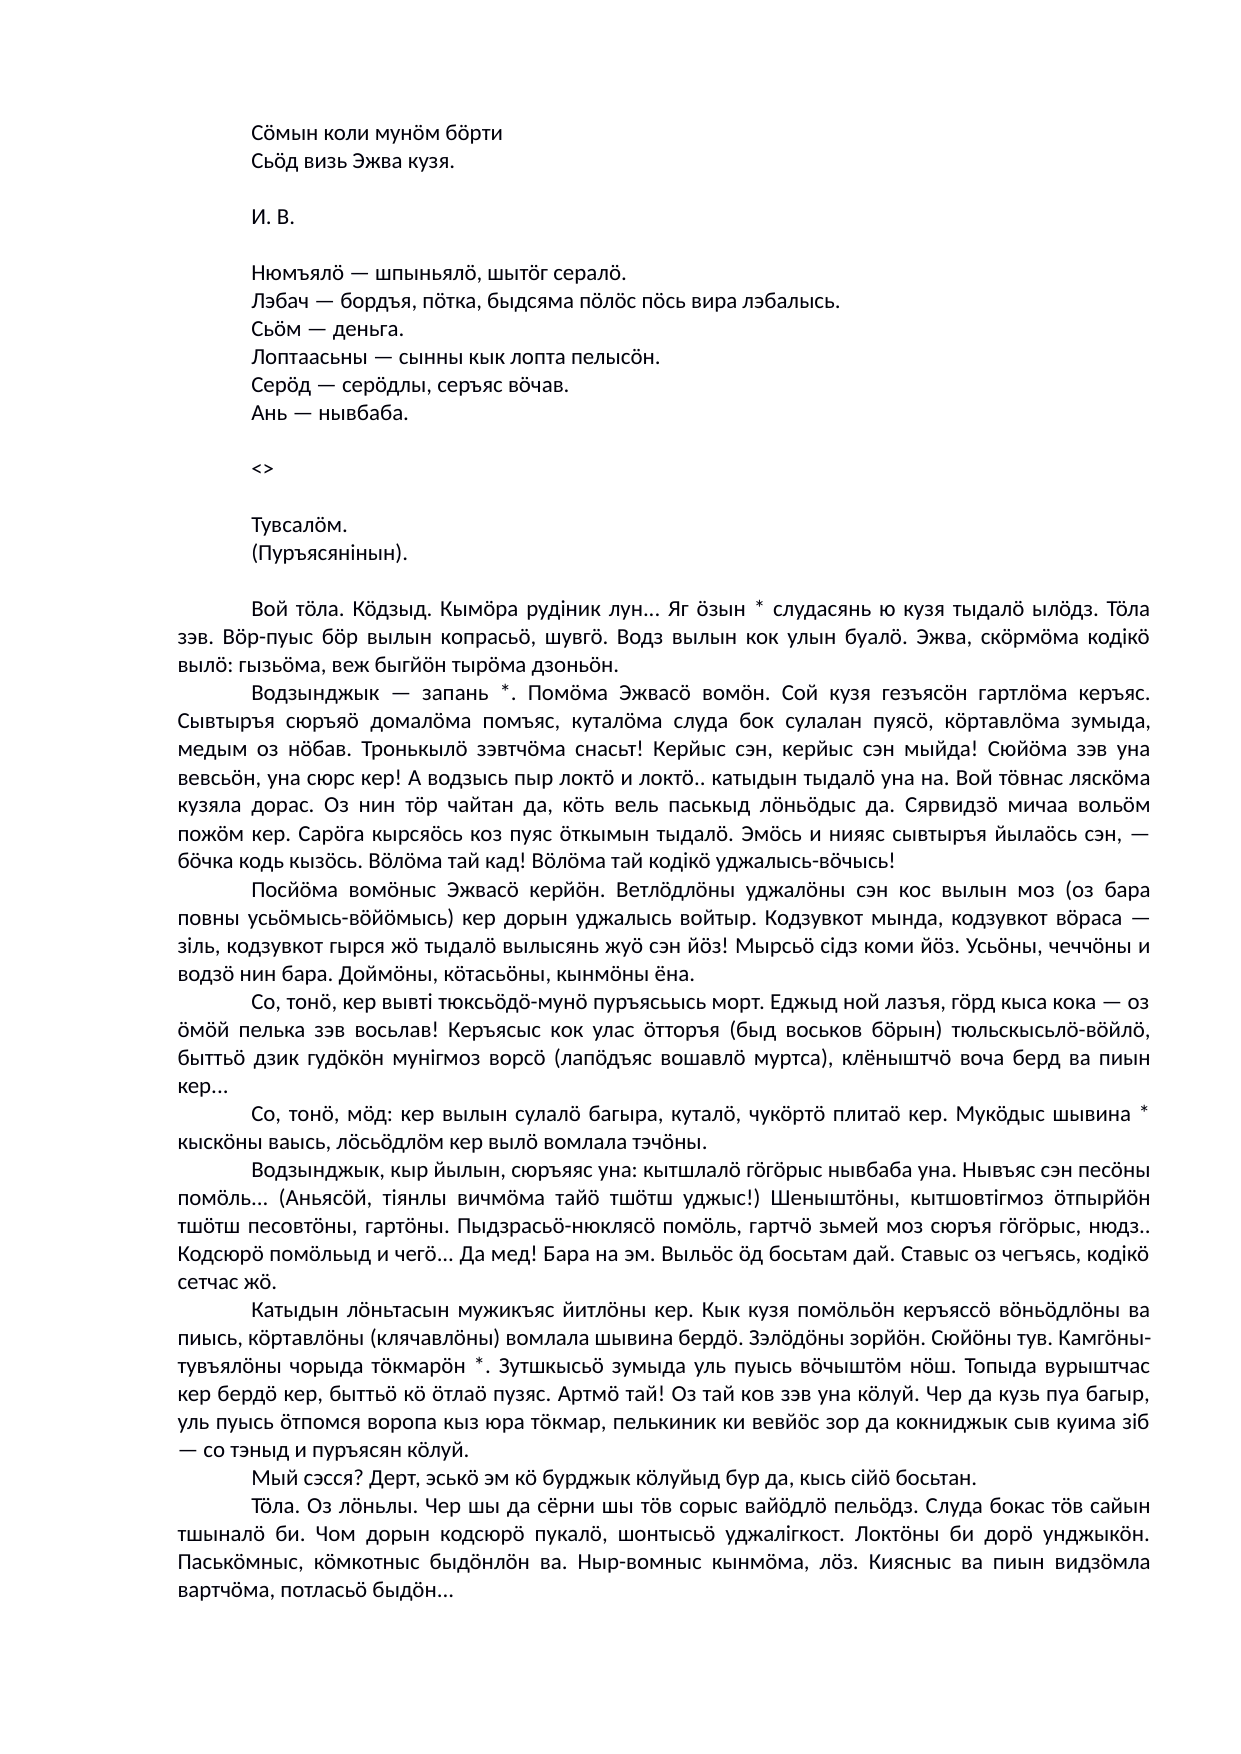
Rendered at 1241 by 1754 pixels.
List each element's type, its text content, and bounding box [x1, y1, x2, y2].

text Тӧла. Оз лӧньлы. Чер шы да сёрни шы тӧв сорыс вайӧдлӧ пельӧдз. Слуда бокас тӧв сайын тшыналӧ би. Чом дорын кодсюрӧ пукалӧ, шонтысьӧ уджалігкост. Локтӧны би дорӧ унджыкӧн. Паськӧмныс, кӧмкотныс быдӧнлӧн ва. Ныр-вомныс кынмӧма, лӧз. Киясныс ва пиын видзӧмла вартчӧма, потласьӧ быдӧн... [177, 1491, 1152, 1603]
text Со, тонӧ, кер вывті тюксьӧдӧ-мунӧ пуръясьысь морт. Еджыд ной лазъя, гӧрд кыса кока — оз ӧмӧй пелька зэв восьлав! Керъясыс кок улас ӧтторъя (быд воськов бӧрын) тюльскысьлӧ-вӧйлӧ, быттьӧ дзик гудӧкӧн мунігмоз ворсӧ (лапӧдъяс вошавлӧ муртса), клёныштчӧ воча берд ва пиын кер... [177, 987, 1152, 1099]
text Посйӧма вомӧныс Эжвасӧ керйӧн. Ветлӧдлӧны уджалӧны сэн кос вылын моз (оз бара повны усьӧмысь-вӧйӧмысь) кер дорын уджалысь войтыр. Кодзувкот мында, кодзувкот вӧраса — зіль, кодзувкот гырся жӧ тыдалӧ вылысянь жуӧ сэн йӧз! Мырсьӧ сідз коми йӧз. Усьӧны, чеччӧны и водзӧ нин бара. Доймӧны, кӧтасьӧны, кынмӧны ёна. [177, 875, 1152, 987]
text Лоптаасьны — сынны кык лопта пелысӧн. [177, 342, 1152, 370]
text Со, тонӧ, мӧд: кер вылын сулалӧ багыра, куталӧ, чукӧртӧ плитаӧ кер. Мукӧдыс шывина * кыскӧны ваысь, лӧсьӧдлӧм кер вылӧ вомлала тэчӧны. [177, 1099, 1152, 1155]
text Водзынджык — запань *. Помӧма Эжвасӧ вомӧн. Сой кузя гезъясӧн гартлӧма керъяс. Сывтыръя сюръяӧ домалӧма помъяс, куталӧма слуда бок сулалан пуясӧ, кӧртавлӧма зумыда, медым оз нӧбав. Тронькылӧ зэвтчӧма снасьт! Керйыс сэн, керйыс сэн мыйда! Сюйӧма зэв уна вевсьӧн, уна сюрс кер! А водзысь пыр локтӧ и локтӧ.. катыдын тыдалӧ уна на. Вой тӧвнас ляскӧма кузяла дорас. Оз нин тӧр чайтан да, кӧть вель паськыд лӧньӧдыс да. Сярвидзӧ мичаа вольӧм пожӧм кер. Сарӧга кырсяӧсь коз пуяс ӧткымын тыдалӧ. Эмӧсь и нияяс сывтыръя йылаӧсь сэн, — бӧчка кодь кызӧсь. Вӧлӧма тай кад! Вӧлӧма тай кодікӧ уджалысь-вӧчысь! [177, 678, 1152, 875]
text Сьӧд визь Эжва кузя. [177, 146, 1152, 174]
text Тувсалӧм. [177, 510, 1152, 538]
text Нюмъялӧ — шпыньялӧ, шытӧг сералӧ. [177, 258, 1152, 286]
text И. В. [177, 202, 1152, 230]
text Лэбач — бордъя, пӧтка, быдсяма пӧлӧс пӧсь вира лэбалысь. [177, 286, 1152, 314]
text <> [177, 454, 1152, 482]
text Сьӧм — деньга. [177, 314, 1152, 342]
text (Пуръясянінын). [177, 538, 1152, 566]
text Мый сэсся? Дерт, эськӧ эм кӧ бурджык кӧлуйыд бур да, кысь сійӧ босьтан. [177, 1463, 1152, 1491]
text Ань — нывбаба. [177, 398, 1152, 426]
text Водзынджык, кыр йылын, сюръяяс уна: кытшлалӧ гӧгӧрыс нывбаба уна. Нывъяс сэн песӧны помӧль... (Аньясӧй, тіянлы вичмӧма тайӧ тшӧтш уджыс!) Шеныштӧны, кытшовтігмоз ӧтпырйӧн тшӧтш песовтӧны, гартӧны. Пыдзрасьӧ-нюклясӧ помӧль, гартчӧ зьмей моз сюръя гӧгӧрыс, нюдз.. Кодсюрӧ помӧльыд и чегӧ... Да мед! Бара на эм. Выльӧс ӧд босьтам дай. Ставыс оз чегъясь, кодікӧ сетчас жӧ. [177, 1155, 1152, 1295]
text Серӧд — серӧдлы, серъяс вӧчав. [177, 370, 1152, 398]
text Вой тӧла. Кӧдзыд. Кымӧра рудіник лун... Яг ӧзын * слудасянь ю кузя тыдалӧ ылӧдз. Тӧла зэв. Вӧр-пуыс бӧр вылын копрасьӧ, шувгӧ. Водз вылын кок улын буалӧ. Эжва, скӧрмӧма кодікӧ вылӧ: гызьӧма, веж быгйӧн тырӧма дзоньӧн. [177, 594, 1152, 678]
text Катыдын лӧньтасын мужикъяс йитлӧны кер. Кык кузя помӧльӧн керъяссӧ вӧньӧдлӧны ва пиысь, кӧртавлӧны (клячавлӧны) вомлала шывина бердӧ. Зэлӧдӧны зорйӧн. Сюйӧны тув. Камгӧны-тувъялӧны чорыда тӧкмарӧн *. Зутшкысьӧ зумыда уль пуысь вӧчыштӧм нӧш. Топыда вурыштчас кер бердӧ кер, быттьӧ кӧ ӧтлаӧ пузяс. Артмӧ тай! Оз тай ков зэв уна кӧлуй. Чер да кузь пуа багыр, уль пуысь ӧтпомся воропа кыз юра тӧкмар, пелькиник ки вевйӧс зор да кокниджык сыв куима зіб — со тэныд и пуръясян кӧлуй. [177, 1295, 1152, 1463]
text Сӧмын коли мунӧм бӧрти [177, 118, 1152, 146]
